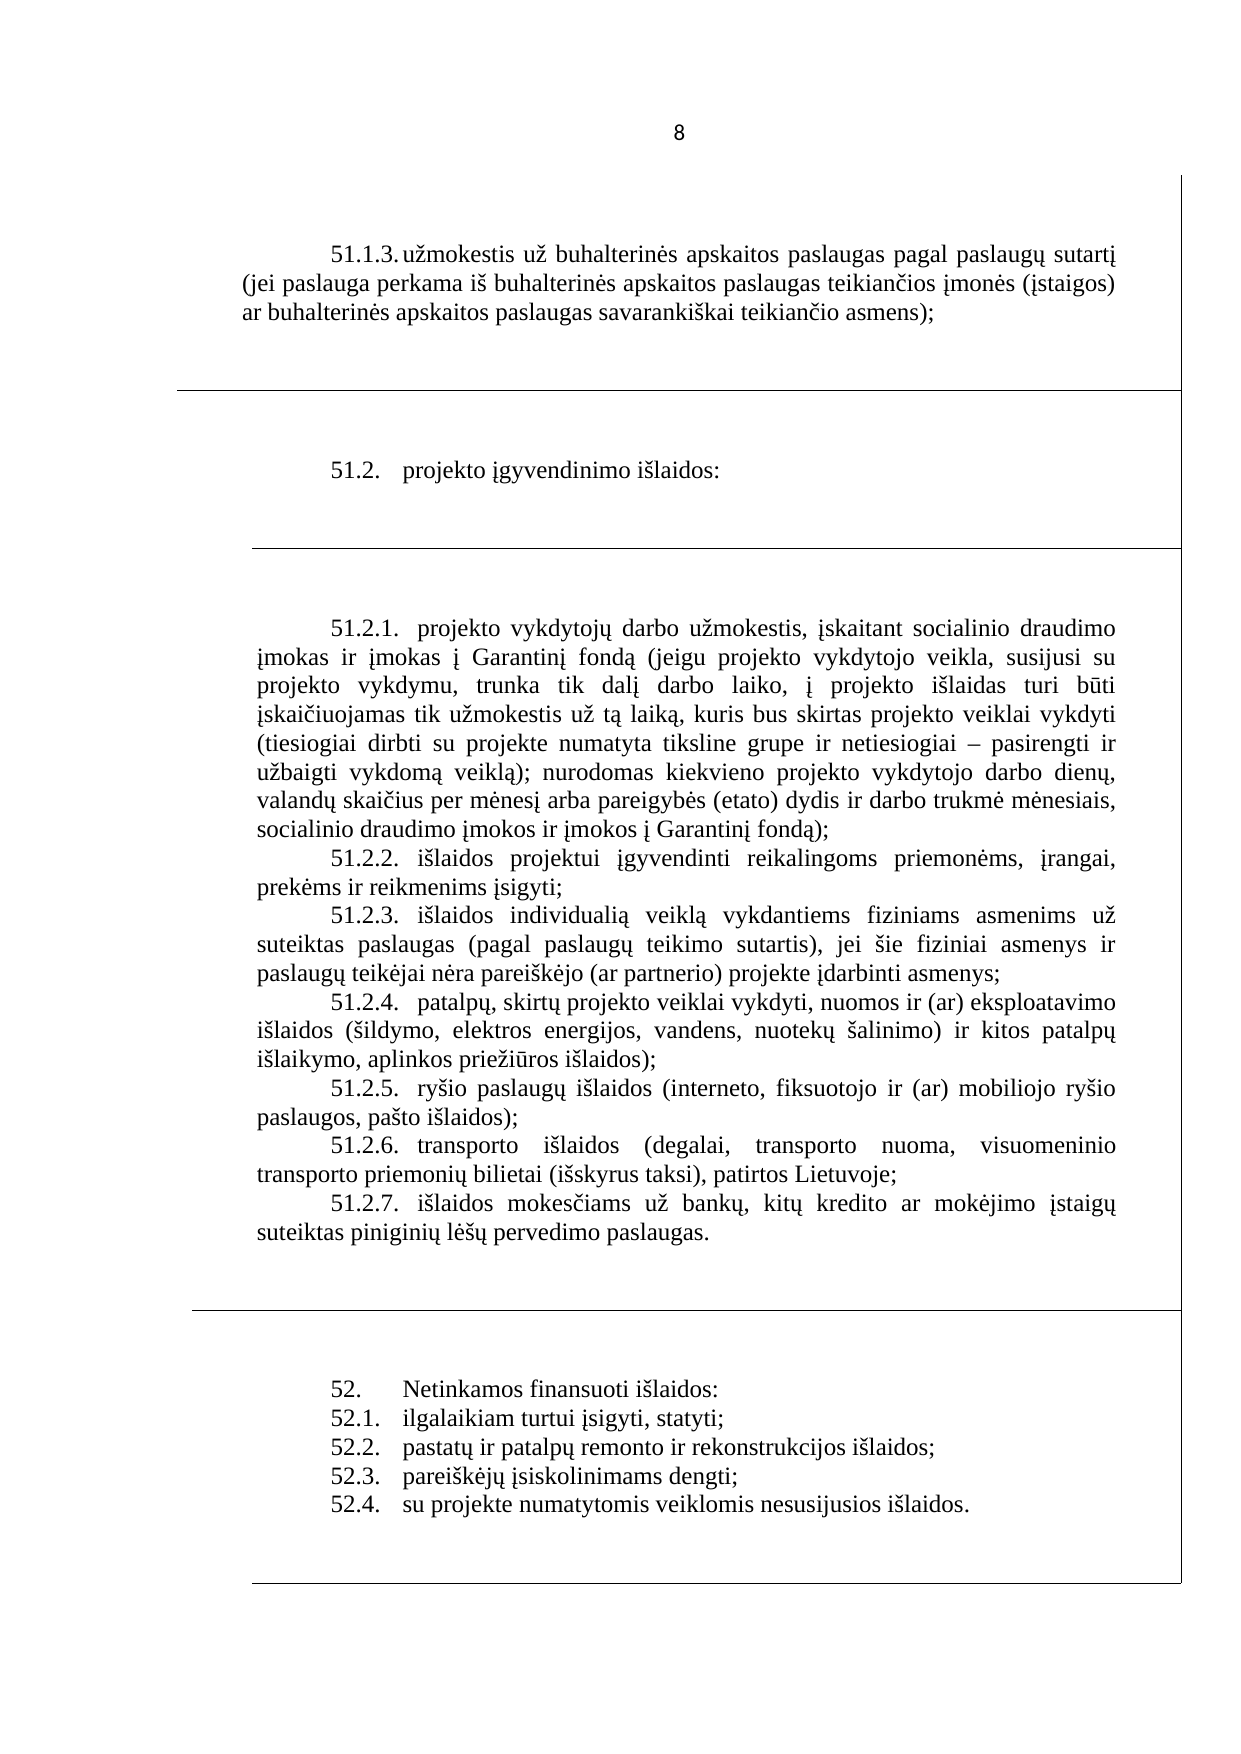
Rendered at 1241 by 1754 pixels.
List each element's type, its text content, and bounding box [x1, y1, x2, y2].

text 52.3. pareiškėjų įsiskolinimams dengti; [252, 1461, 1181, 1489]
text 51.2.1. projekto vykdytojų darbo užmokestis, įskaitant socialinio draudimo įmokas ir įmokas į Garantinį fondą (jeigu projekto vykdytojo veikla, susijusi su projekto vykdymu, trunka tik dalį darbo laiko, į projekto išlaidas turi būti įskaičiuojamas tik užmokestis už tą laiką, kuris bus skirtas projekto veiklai vykdyti (tiesiogiai dirbti su projekte numatyta tiksline grupe ir netiesiogiai – pasirengti ir užbaigti vykdomą veiklą); nurodomas kiekvieno projekto vykdytojo darbo dienų, valandų skaičius per mėnesį arba pareigybės (etato) dydis ir darbo trukmė mėnesiais, socialinio draudimo įmokos ir įmokos į Garantinį fondą); [192, 548, 1181, 843]
text 51.2.2. išlaidos projektui įgyvendinti reikalingoms priemonėms, įrangai, prekėms ir reikmenims įsigyti; [192, 843, 1181, 900]
text 51.2.6. transporto išlaidos (degalai, transporto nuoma, visuomeninio transporto priemonių bilietai (išskyrus taksi), patirtos Lietuvoje; [192, 1130, 1181, 1188]
text 51.2.7. išlaidos mokesčiams už bankų, kitų kredito ar mokėjimo įstaigų suteiktas piniginių lėšų pervedimo paslaugas. [192, 1188, 1181, 1310]
text 52.1. ilgalaikiam turtui įsigyti, statyti; [252, 1403, 1181, 1432]
text 51.2.4. patalpų, skirtų projekto veiklai vykdyti, nuomos ir (ar) eksploatavimo išlaidos (šildymo, elektros energijos, vandens, nuotekų šalinimo) ir kitos patalpų išlaikymo, aplinkos priežiūros išlaidos); [192, 987, 1181, 1073]
text 51.2.5. ryšio paslaugų išlaidos (interneto, fiksuotojo ir (ar) mobiliojo ryšio paslaugos, pašto išlaidos); [192, 1073, 1181, 1130]
text 51.2.3. išlaidos individualią veiklą vykdantiems fiziniams asmenims už suteiktas paslaugas (pagal paslaugų teikimo sutartis), jei šie fiziniai asmenys ir paslaugų teikėjai nėra pareiškėjo (ar partnerio) projekte įdarbinti asmenys; [192, 900, 1181, 987]
text 52. Netinkamos finansuoti išlaidos: [252, 1310, 1181, 1403]
text 52.2. pastatų ir patalpų remonto ir rekonstrukcijos išlaidos; [252, 1432, 1181, 1461]
text 52.4. su projekte numatytomis veiklomis nesusijusios išlaidos. [252, 1489, 1181, 1583]
text 51.2. projekto įgyvendinimo išlaidos: [252, 390, 1181, 548]
text 51.1.3. užmokestis už buhalterinės apskaitos paslaugas pagal paslaugų sutartį (jei paslauga perkama iš buhalterinės apskaitos paslaugas teikiančios įmonės (įstaigos) ar buhalterinės apskaitos paslaugas savarankiškai teikiančio asmens); [177, 175, 1181, 390]
